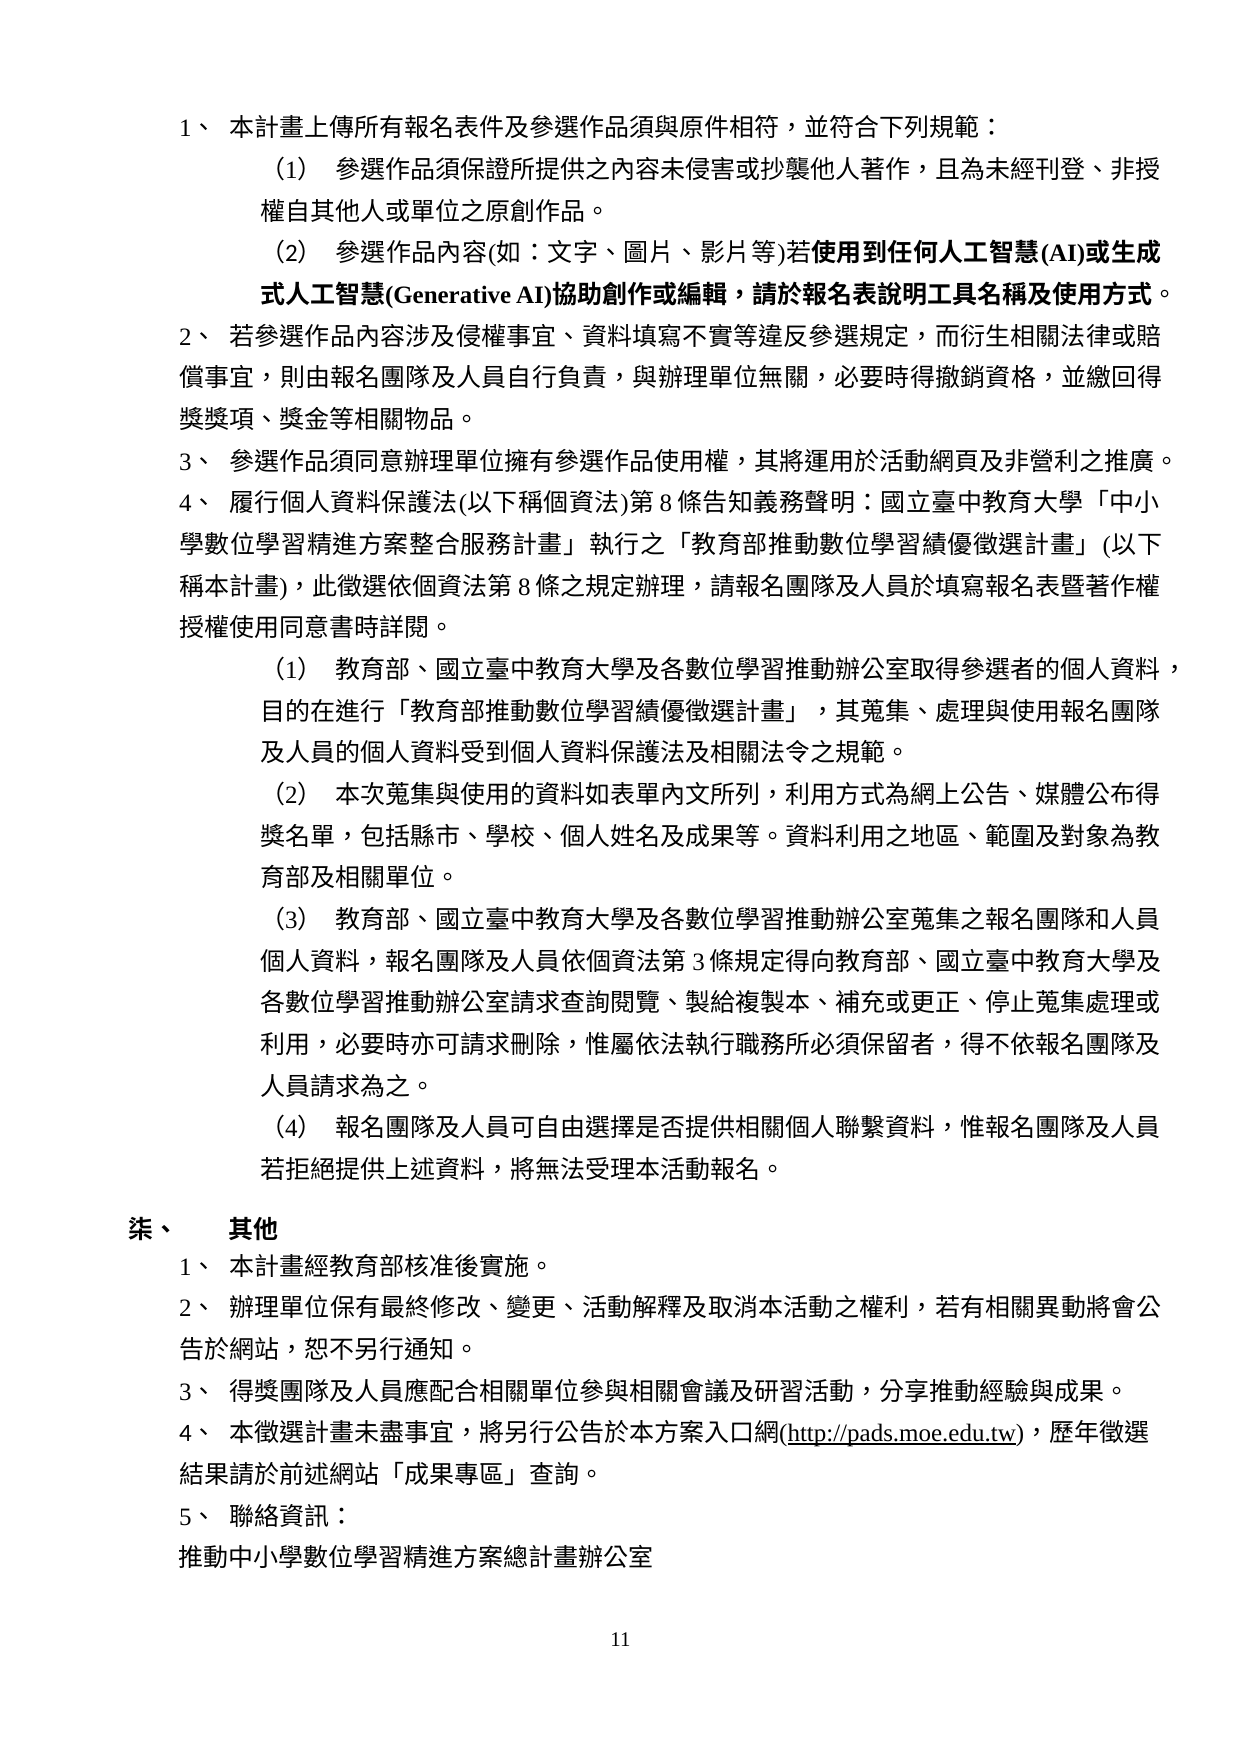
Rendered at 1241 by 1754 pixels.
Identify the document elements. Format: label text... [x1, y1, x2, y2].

list 本徵選計畫未盡事宜，將另行公告於本方案入口網(http://pads.moe.edu.tw)，歷年徵選結果請於前述網站「成果專區」查詢。 [179, 1413, 1162, 1491]
text 推動中小學數位學習精進方案總計畫辦公室 [128, 1538, 1162, 1574]
list 聯絡資訊： [179, 1496, 1162, 1532]
list 參選作品內容(如：文字、圖片、影片等)若使用到任何人工智慧(AI)或生成式人工智慧(Generative AI)協助創作或編輯，請於報名表說明工具名稱及使用方式。 [260, 233, 1162, 311]
list 辦理單位保有最終修改、變更、活動解釋及取消本活動之權利，若有相關異動將會公告於網站，恕不另行通知。 [179, 1288, 1162, 1366]
list 履行個人資料保護法(以下稱個資法)第8條告知義務聲明：國立臺中教育大學「中小學數位學習精進方案整合服務計畫」執行之「教育部推動數位學習績優徵選計畫」(以下稱本計畫)，此徵選依個資法第8條之規定辦理，請報名團隊及人員於填寫報名表暨著作權授權使用同意書時詳閱。 [179, 483, 1162, 644]
list 若參選作品內容涉及侵權事宜、資料填寫不實等違反參選規定，而衍生相關法律或賠償事宜，則由報名團隊及人員自行負責，與辦理單位無關，必要時得撤銷資格，並繳回得獎獎項、獎金等相關物品。 [179, 316, 1162, 436]
list 參選作品須保證所提供之內容未侵害或抄襲他人著作，且為未經刊登、非授權自其他人或單位之原創作品。 [260, 149, 1162, 227]
list 得獎團隊及人員應配合相關單位參與相關會議及研習活動，分享推動經驗與成果。 [179, 1371, 1162, 1407]
list 本計畫上傳所有報名表件及參選作品須與原件相符，並符合下列規範： [179, 108, 1162, 144]
list 本計畫經教育部核准後實施。 [179, 1246, 1162, 1282]
list 報名團隊及人員可自由選擇是否提供相關個人聯繫資料，惟報名團隊及人員若拒絕提供上述資料，將無法受理本活動報名。 [260, 1108, 1162, 1186]
list 本次蒐集與使用的資料如表單內文所列，利用方式為網上公告、媒體公布得獎名單，包括縣市、學校、個人姓名及成果等。資料利用之地區、範圍及對象為教育部及相關單位。 [260, 774, 1162, 894]
list 教育部、國立臺中教育大學及各數位學習推動辦公室取得參選者的個人資料，目的在進行「教育部推動數位學習績優徵選計畫」，其蒐集、處理與使用報名團隊及人員的個人資料受到個人資料保護法及相關法令之規範。 [260, 649, 1162, 769]
list 教育部、國立臺中教育大學及各數位學習推動辦公室蒐集之報名團隊和人員個人資料，報名團隊及人員依個資法第3條規定得向教育部、國立臺中教育大學及各數位學習推動辦公室請求查詢閱覽、製給複製本、補充或更正、停止蒐集處理或利用，必要時亦可請求刪除，惟屬依法執行職務所必須保留者，得不依報名團隊及人員請求為之。 [260, 899, 1162, 1102]
list 參選作品須同意辦理單位擁有參選作品使用權，其將運用於活動網頁及非營利之推廣。 [179, 441, 1162, 477]
list 其他 [129, 1210, 1162, 1246]
